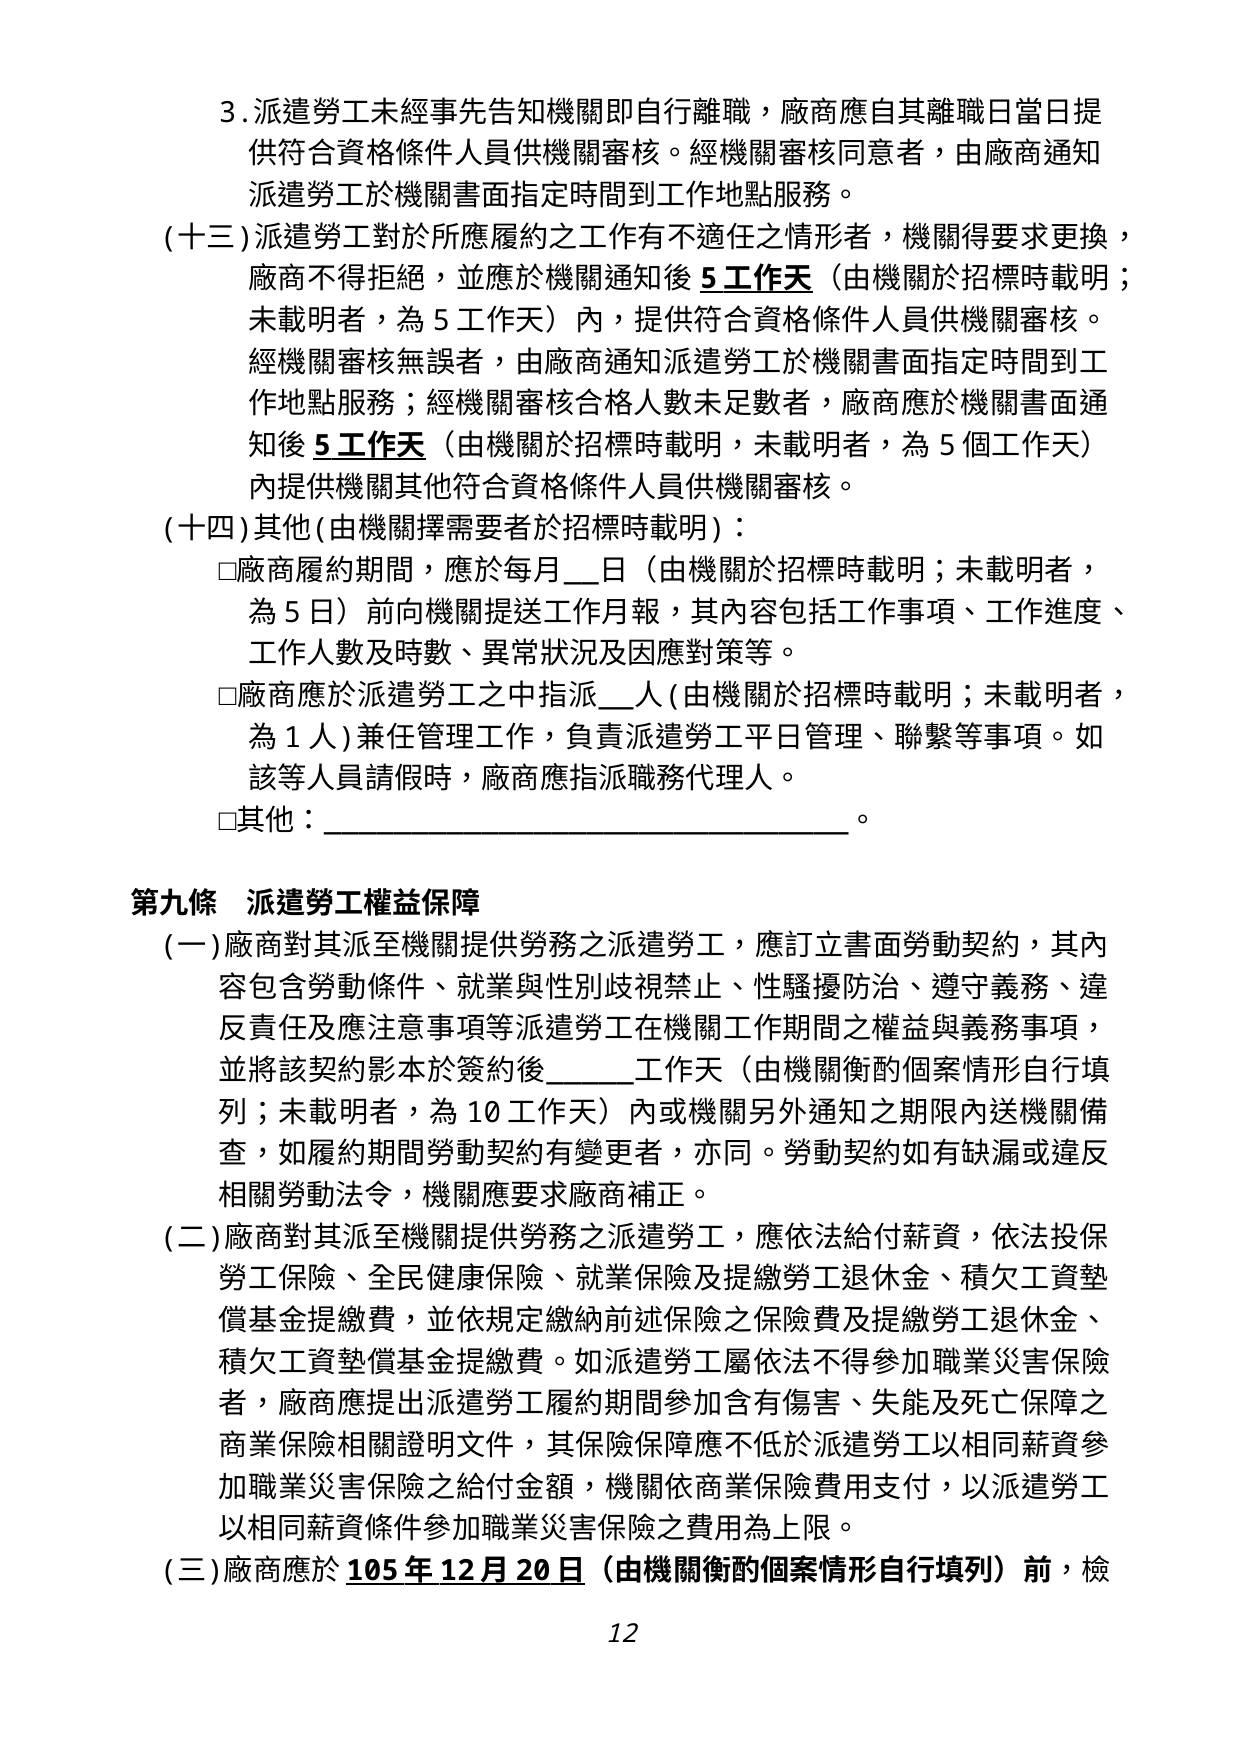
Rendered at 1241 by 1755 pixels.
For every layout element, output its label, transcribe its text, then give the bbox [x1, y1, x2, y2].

text (一)廠商對其派至機關提供勞務之派遣勞工，應訂立書面勞動契約，其內容包含勞動條件、就業與性別歧視禁止、性騷擾防治、遵守義務、違反責任及應注意事項等派遣勞工在機關工作期間之權益與義務事項，並將該契約影本於簽約後_____工作天（由機關衡酌個案情形自行填列；未載明者，為10工作天）內或機關另外通知之期限內送機關備查，如履約期間勞動契約有變更者，亦同。勞動契約如有缺漏或違反相關勞動法令，機關應要求廠商補正。 [159, 922, 1110, 1214]
text (二)廠商對其派至機關提供勞務之派遣勞工，應依法給付薪資，依法投保勞工保險、全民健康保險、就業保險及提繳勞工退休金、積欠工資墊償基金提繳費，並依規定繳納前述保險之保險費及提繳勞工退休金、積欠工資墊償基金提繳費。如派遣勞工屬依法不得參加職業災害保險者，廠商應提出派遣勞工履約期間參加含有傷害、失能及死亡保障之商業保險相關證明文件，其保險保障應不低於派遣勞工以相同薪資參加職業災害保險之給付金額，機關依商業保險費用支付，以派遣勞工以相同薪資條件參加職業災害保險之費用為上限。 [159, 1214, 1110, 1547]
text □其他：______________________________。 [218, 797, 1104, 839]
text 第九條 派遣勞工權益保障 [130, 880, 1110, 922]
text □廠商履約期間，應於每月__日（由機關於招標時載明；未載明者，為5日）前向機關提送工作月報，其內容包括工作事項、工作進度、工作人數及時數、異常狀況及因應對策等。 [218, 547, 1104, 672]
text 3.派遣勞工未經事先告知機關即自行離職，廠商應自其離職日當日提供符合資格條件人員供機關審核。經機關審核同意者，由廠商通知派遣勞工於機關書面指定時間到工作地點服務。 [218, 89, 1104, 214]
text (十三)派遣勞工對於所應履約之工作有不適任之情形者，機關得要求更換，廠商不得拒絕，並應於機關通知後5工作天（由機關於招標時載明；未載明者，為5工作天）內，提供符合資格條件人員供機關審核。經機關審核無誤者，由廠商通知派遣勞工於機關書面指定時間到工作地點服務；經機關審核合格人數未足數者，廠商應於機關書面通知後5工作天（由機關於招標時載明，未載明者，為5個工作天）內提供機關其他符合資格條件人員供機關審核。 [159, 214, 1110, 505]
text (三)廠商應於105年12月20日（由機關衡酌個案情形自行填列）前，檢 [159, 1547, 1110, 1589]
text □廠商應於派遣勞工之中指派__人(由機關於招標時載明；未載明者，為1人)兼任管理工作，負責派遣勞工平日管理、聯繫等事項。如該等人員請假時，廠商應指派職務代理人。 [218, 672, 1104, 797]
text (十四)其他(由機關擇需要者於招標時載明)： [159, 505, 1110, 547]
